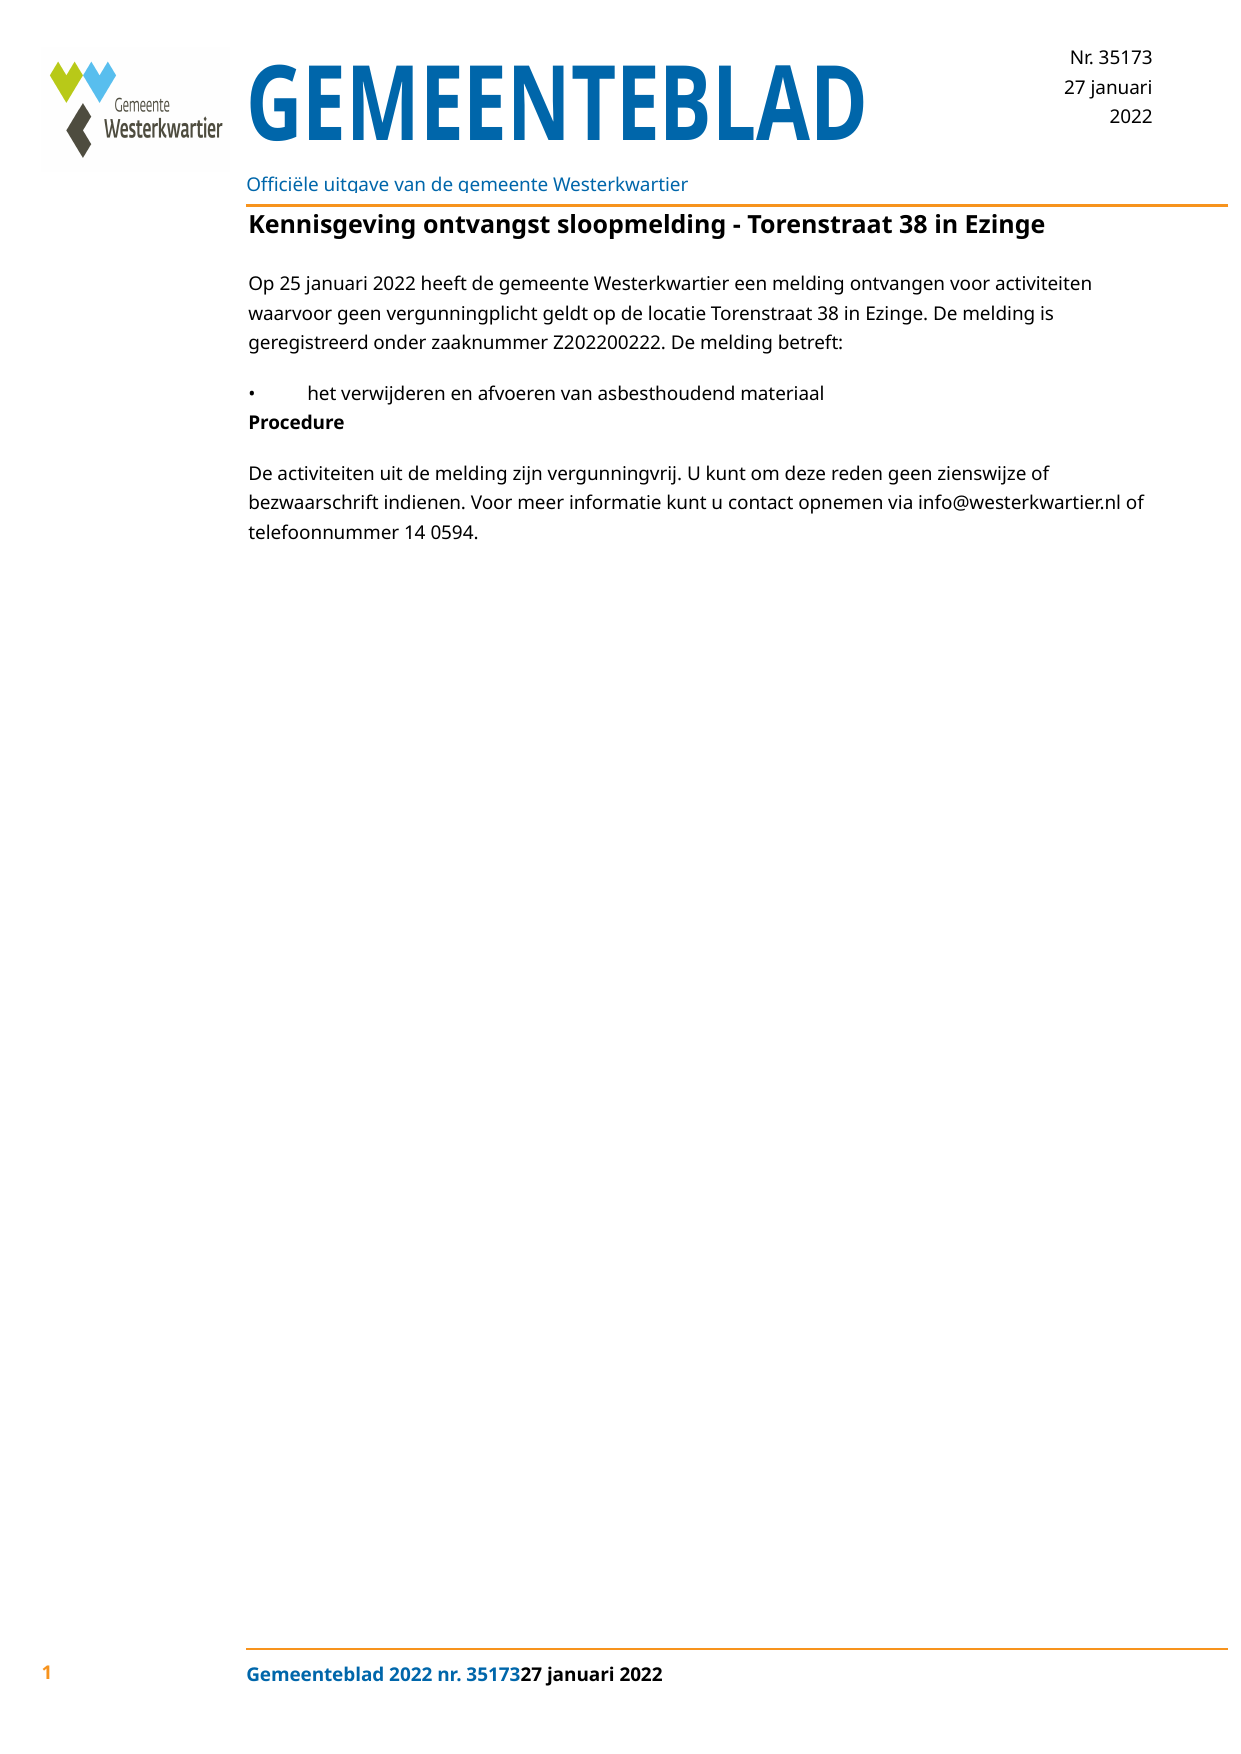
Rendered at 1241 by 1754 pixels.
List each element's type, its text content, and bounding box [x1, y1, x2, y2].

text Kennisgeving ontvangst sloopmelding - Torenstraat 38 in Ezinge [248, 207, 1152, 241]
text Procedure [248, 409, 1152, 435]
list het verwijderen en afvoeren van asbesthoudend materiaal [248, 380, 1152, 406]
text Op 25 januari 2022 heeft de gemeente Westerkwartier een melding ontvangen voor activiteiten waarvoor geen vergunningplicht geldt op de locatie Torenstraat 38 in Ezinge. De melding is geregistreerd onder zaaknummer Z202200222. De melding betreft: [248, 270, 1152, 355]
picture [41, 47, 231, 172]
text De activiteiten uit de melding zijn vergunningvrij. U kunt om deze reden geen zienswijze of bezwaarschrift indienen. Voor meer informatie kunt u contact opnemen via info@westerkwartier.nl of telefoonnummer 14 0594. [248, 460, 1152, 545]
